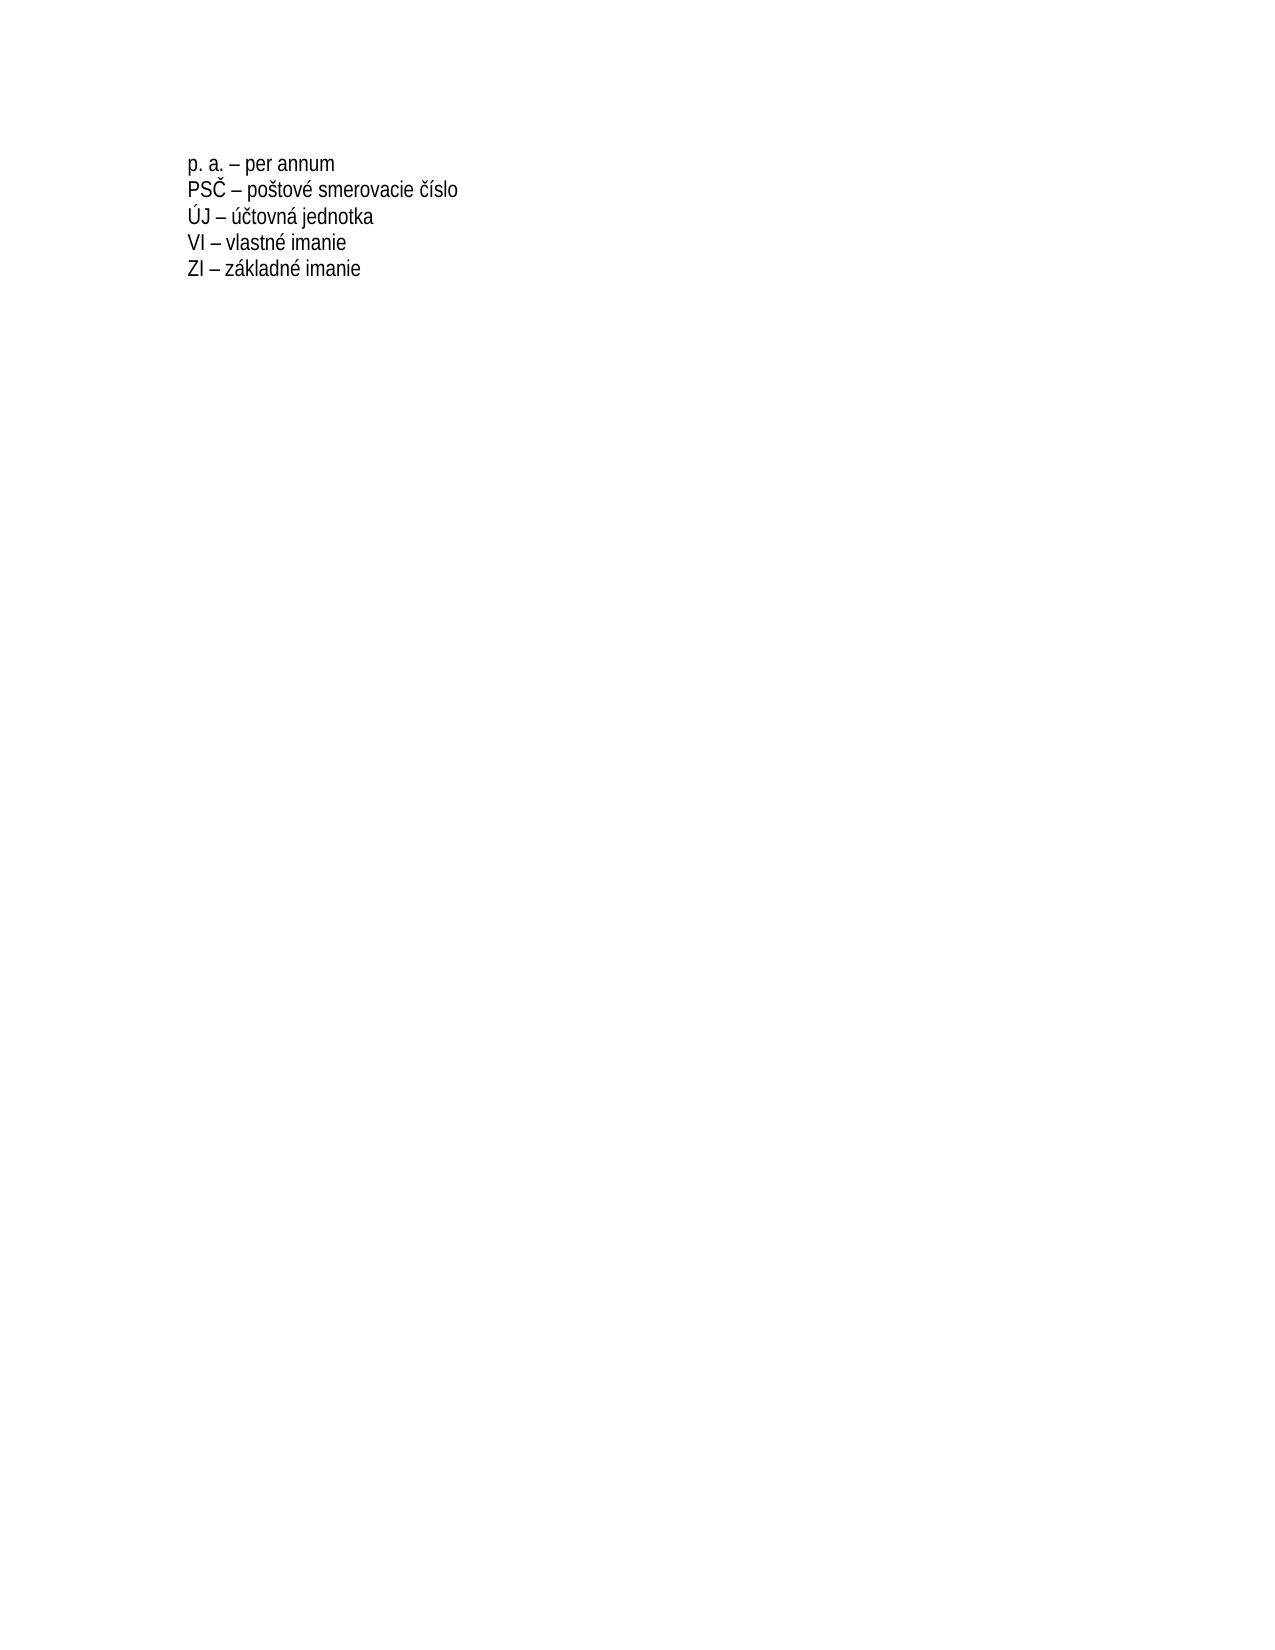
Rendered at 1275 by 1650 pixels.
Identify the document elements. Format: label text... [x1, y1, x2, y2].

text p. a. – per annum [187, 150, 1087, 176]
text ZI – základné imanie [187, 255, 1087, 282]
text VI – vlastné imanie [187, 229, 1087, 255]
text ÚJ – účtovná jednotka [187, 203, 1087, 229]
text PSČ – poštové smerovacie číslo [187, 176, 1087, 203]
